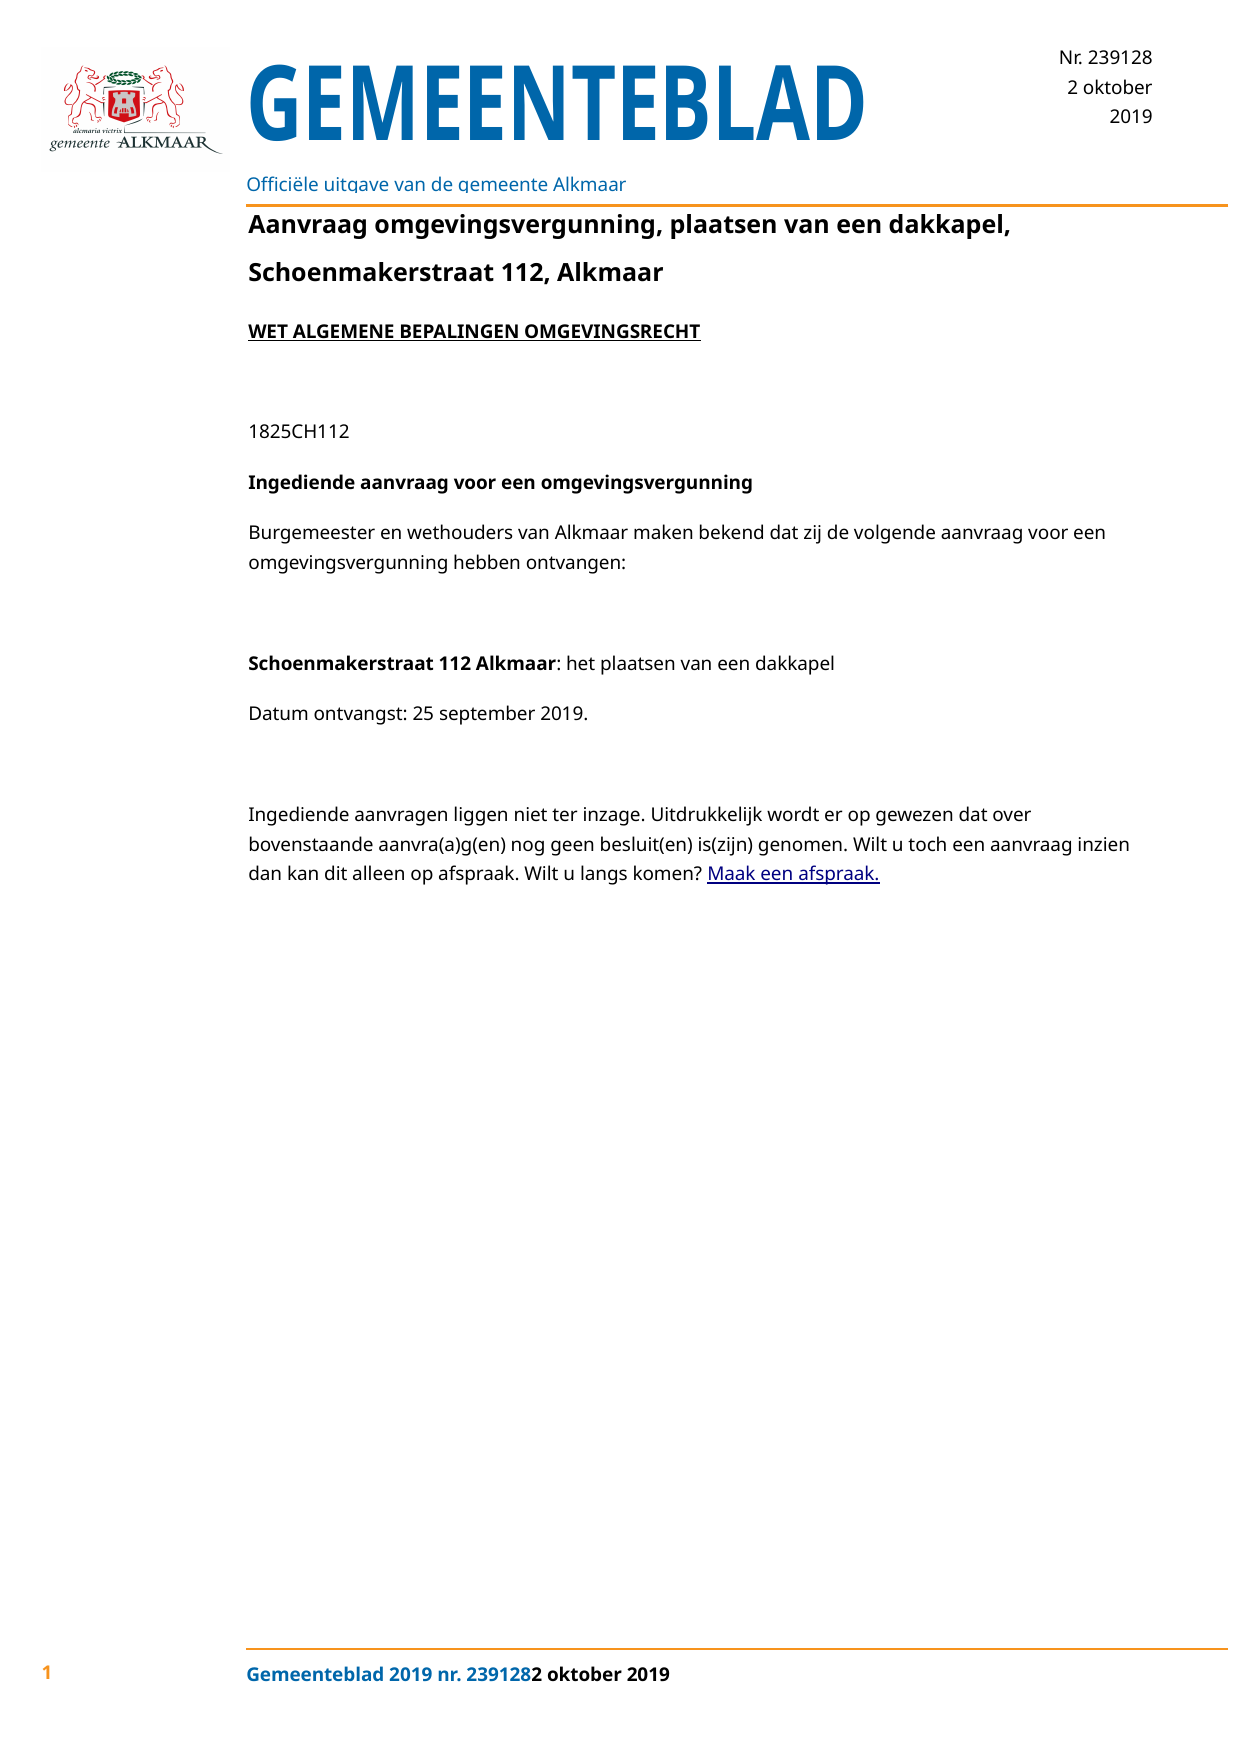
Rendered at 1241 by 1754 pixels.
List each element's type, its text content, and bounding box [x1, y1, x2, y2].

text WET ALGEMENE BEPALINGEN OMGEVINGSRECHT [248, 318, 1152, 344]
text Ingediende aanvragen liggen niet ter inzage. Uitdrukkelijk wordt er op gewezen dat over bovenstaande aanvra(a)g(en) nog geen besluit(en) is(zijn) genomen. Wilt u toch een aanvraag inzien dan kan dit alleen op afspraak. Wilt u langs komen? Maak een afspraak. [248, 801, 1152, 886]
text Ingediende aanvraag voor een omgevingsvergunning [248, 469, 1152, 495]
text 1825CH112 [248, 419, 1152, 444]
text Schoenmakerstraat 112 Alkmaar: het plaatsen van een dakkapel [248, 650, 1152, 676]
text Datum ontvangst: 25 september 2019. [248, 700, 1152, 726]
picture [41, 47, 231, 172]
text Burgemeester en wethouders van Alkmaar maken bekend dat zij de volgende aanvraag voor een omgevingsvergunning hebben ontvangen: [248, 519, 1152, 575]
text Aanvraag omgevingsvergunning, plaatsen van een dakkapel, Schoenmakerstraat 112, Alkmaar [248, 207, 1152, 288]
